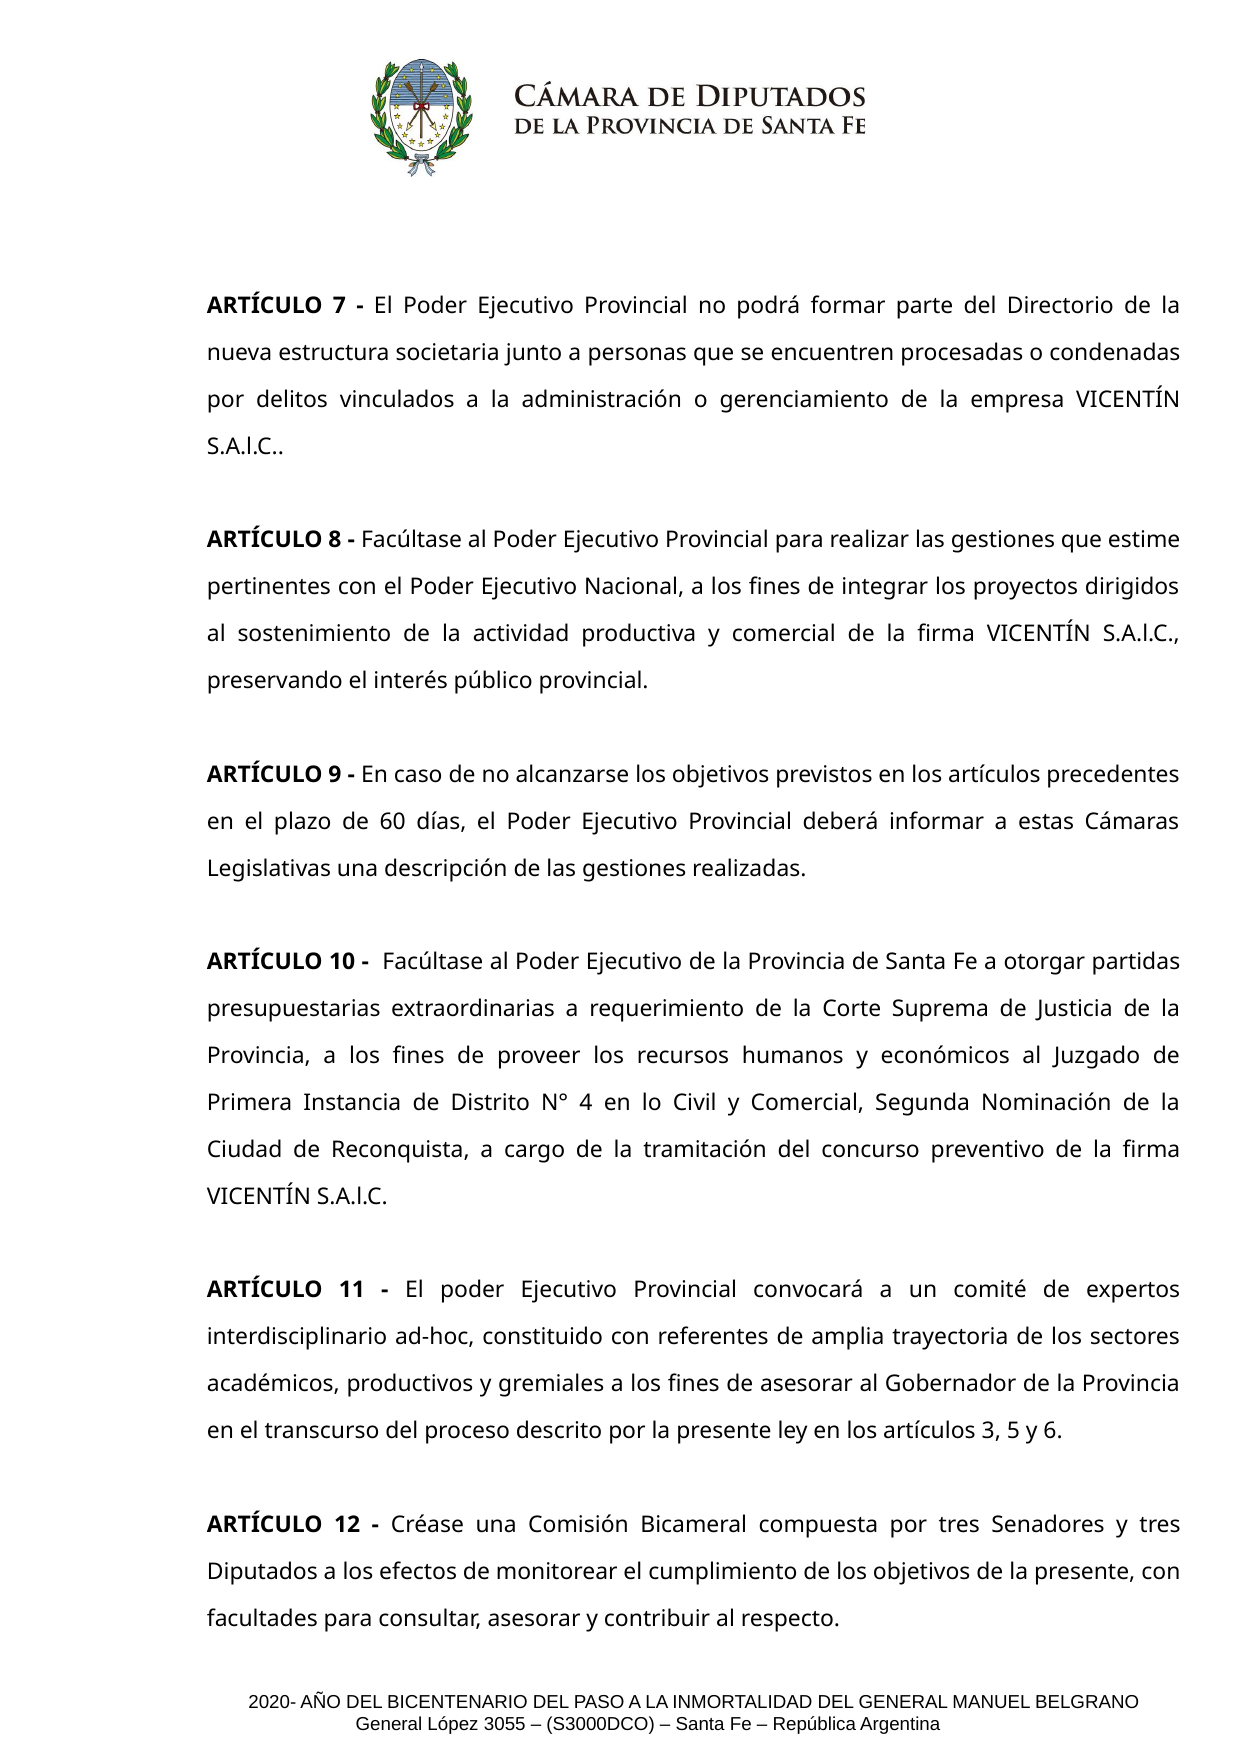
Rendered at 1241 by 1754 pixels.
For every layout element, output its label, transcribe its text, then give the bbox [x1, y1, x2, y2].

text ARTÍCULO 7 - El Poder Ejecutivo Provincial no podrá formar parte del Directorio de la nueva estructura societaria junto a personas que se encuentren procesadas o condenadas por delitos vinculados a la administración o gerenciamiento de la empresa VICENTÍN S.A.l.C.. [207, 289, 1181, 461]
text ARTÍCULO 10 - Facúltase al Poder Ejecutivo de la Provincia de Santa Fe a otorgar partidas presupuestarias extraordinarias a requerimiento de la Corte Suprema de Justicia de la Provincia, a los fines de proveer los recursos humanos y económicos al Juzgado de Primera Instancia de Distrito N° 4 en lo Civil y Comercial, Segunda Nominación de la Ciudad de Reconquista, a cargo de la tramitación del concurso preventivo de la firma VICENTÍN S.A.l.C. [207, 945, 1181, 1211]
text ARTÍCULO 12 - Créase una Comisión Bicameral compuesta por tres Senadores y tres Diputados a los efectos de monitorear el cumplimiento de los objetivos de la presente, con facultades para consultar, asesorar y contribuir al respecto. [207, 1508, 1181, 1633]
picture [370, 59, 866, 181]
text ARTÍCULO 9 - En caso de no alcanzarse los objetivos previstos en los artículos precedentes en el plazo de 60 días, el Poder Ejecutivo Provincial deberá informar a estas Cámaras Legislativas una descripción de las gestiones realizadas. [207, 758, 1181, 883]
text ARTÍCULO 11 - El poder Ejecutivo Provincial convocará a un comité de expertos interdisciplinario ad-hoc, constituido con referentes de amplia trayectoria de los sectores académicos, productivos y gremiales a los fines de asesorar al Gobernador de la Provincia en el transcurso del proceso descrito por la presente ley en los artículos 3, 5 y 6. [207, 1273, 1181, 1445]
text ARTÍCULO 8 - Facúltase al Poder Ejecutivo Provincial para realizar las gestiones que estime pertinentes con el Poder Ejecutivo Nacional, a los fines de integrar los proyectos dirigidos al sostenimiento de la actividad productiva y comercial de la firma VICENTÍN S.A.l.C., preservando el interés público provincial. [207, 523, 1181, 695]
